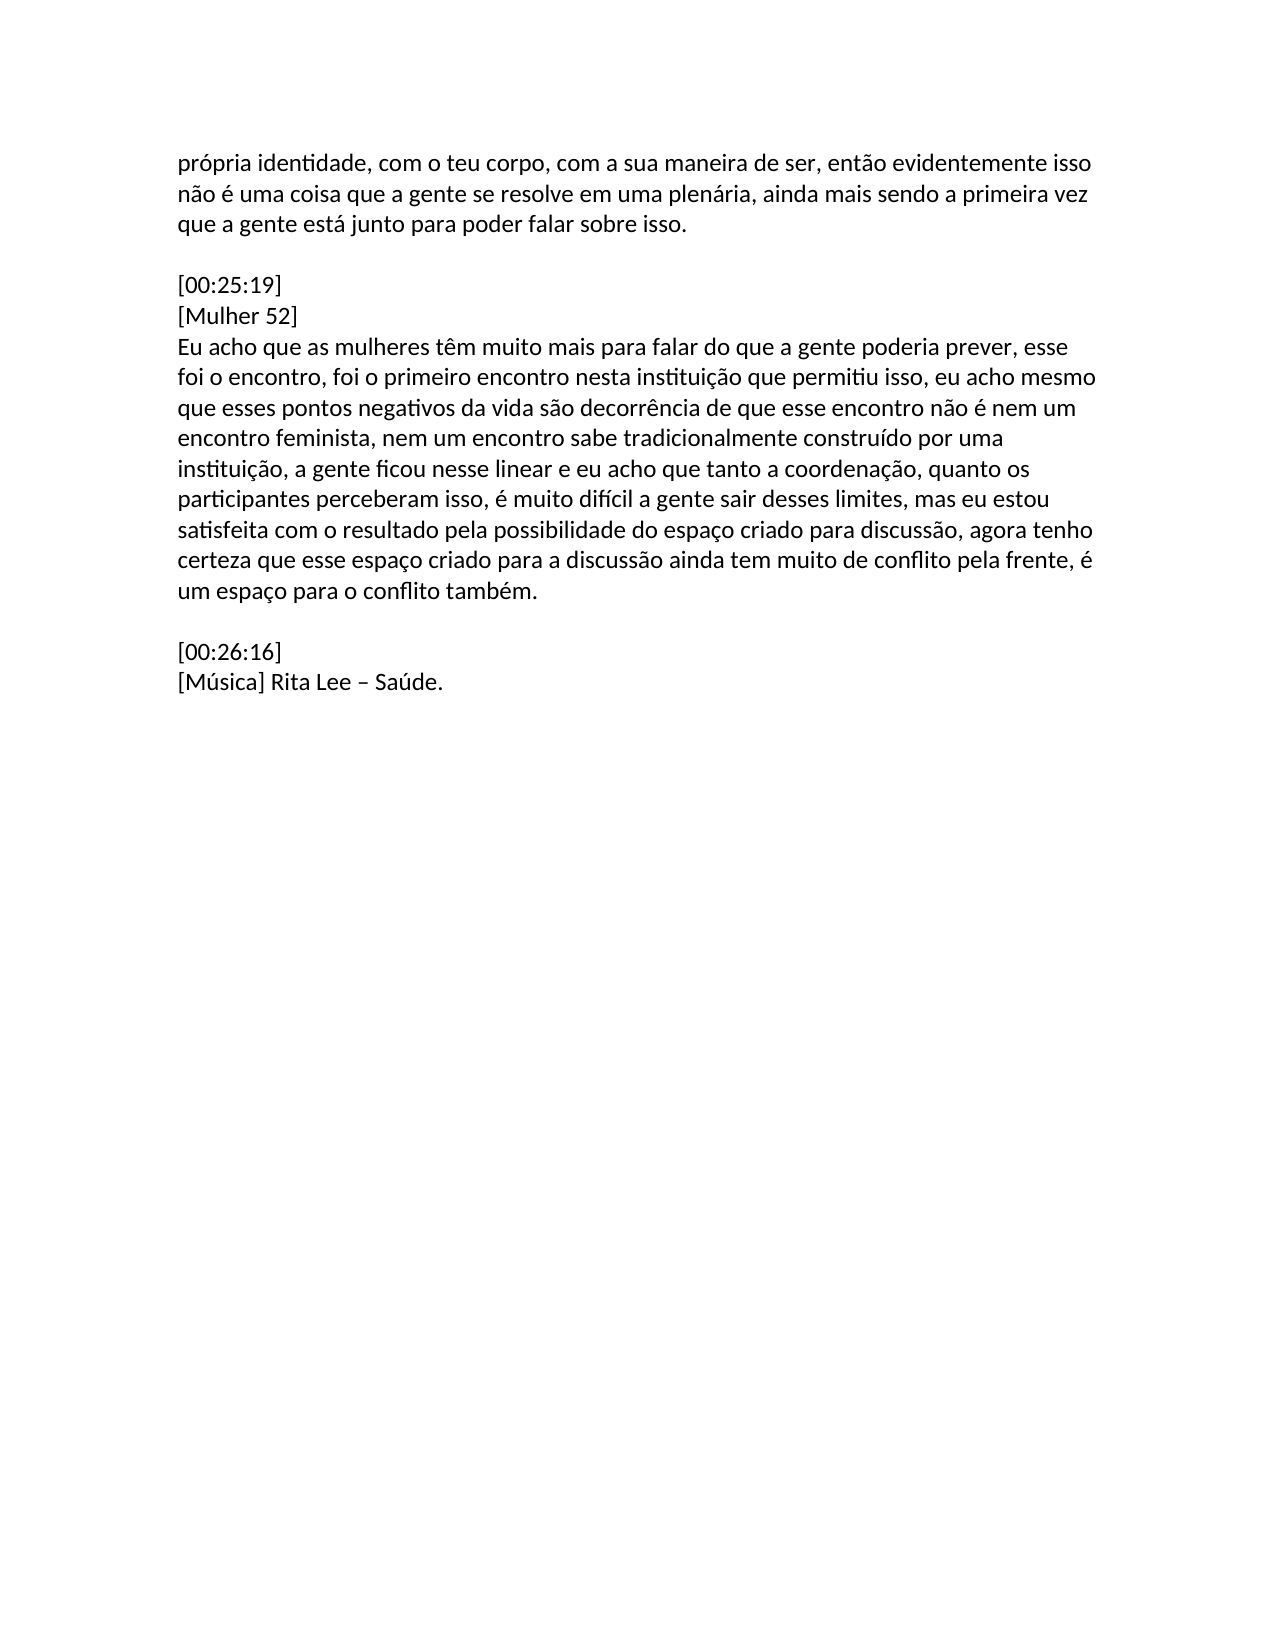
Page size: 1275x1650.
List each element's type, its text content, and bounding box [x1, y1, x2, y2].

text [Mulher 52] [177, 300, 1098, 331]
text própria identidade, com o teu corpo, com a sua maneira de ser, então evidentemente isso não é uma coisa que a gente se resolve em uma plenária, ainda mais sendo a primeira vez que a gente está junto para poder falar sobre isso. [177, 148, 1098, 239]
text [00:25:19] [177, 270, 1098, 300]
text [Música] Rita Lee – Saúde. [177, 666, 1098, 697]
text Eu acho que as mulheres têm muito mais para falar do que a gente poderia prever, esse foi o encontro, foi o primeiro encontro nesta instituição que permitiu isso, eu acho mesmo que esses pontos negativos da vida são decorrência de que esse encontro não é nem um encontro feminista, nem um encontro sabe tradicionalmente construído por uma instituição, a gente ficou nesse linear e eu acho que tanto a coordenação, quanto os participantes perceberam isso, é muito difícil a gente sair desses limites, mas eu estou satisfeita com o resultado pela possibilidade do espaço criado para discussão, agora tenho certeza que esse espaço criado para a discussão ainda tem muito de conflito pela frente, é um espaço para o conflito também. [177, 331, 1098, 605]
text [00:26:16] [177, 636, 1098, 666]
